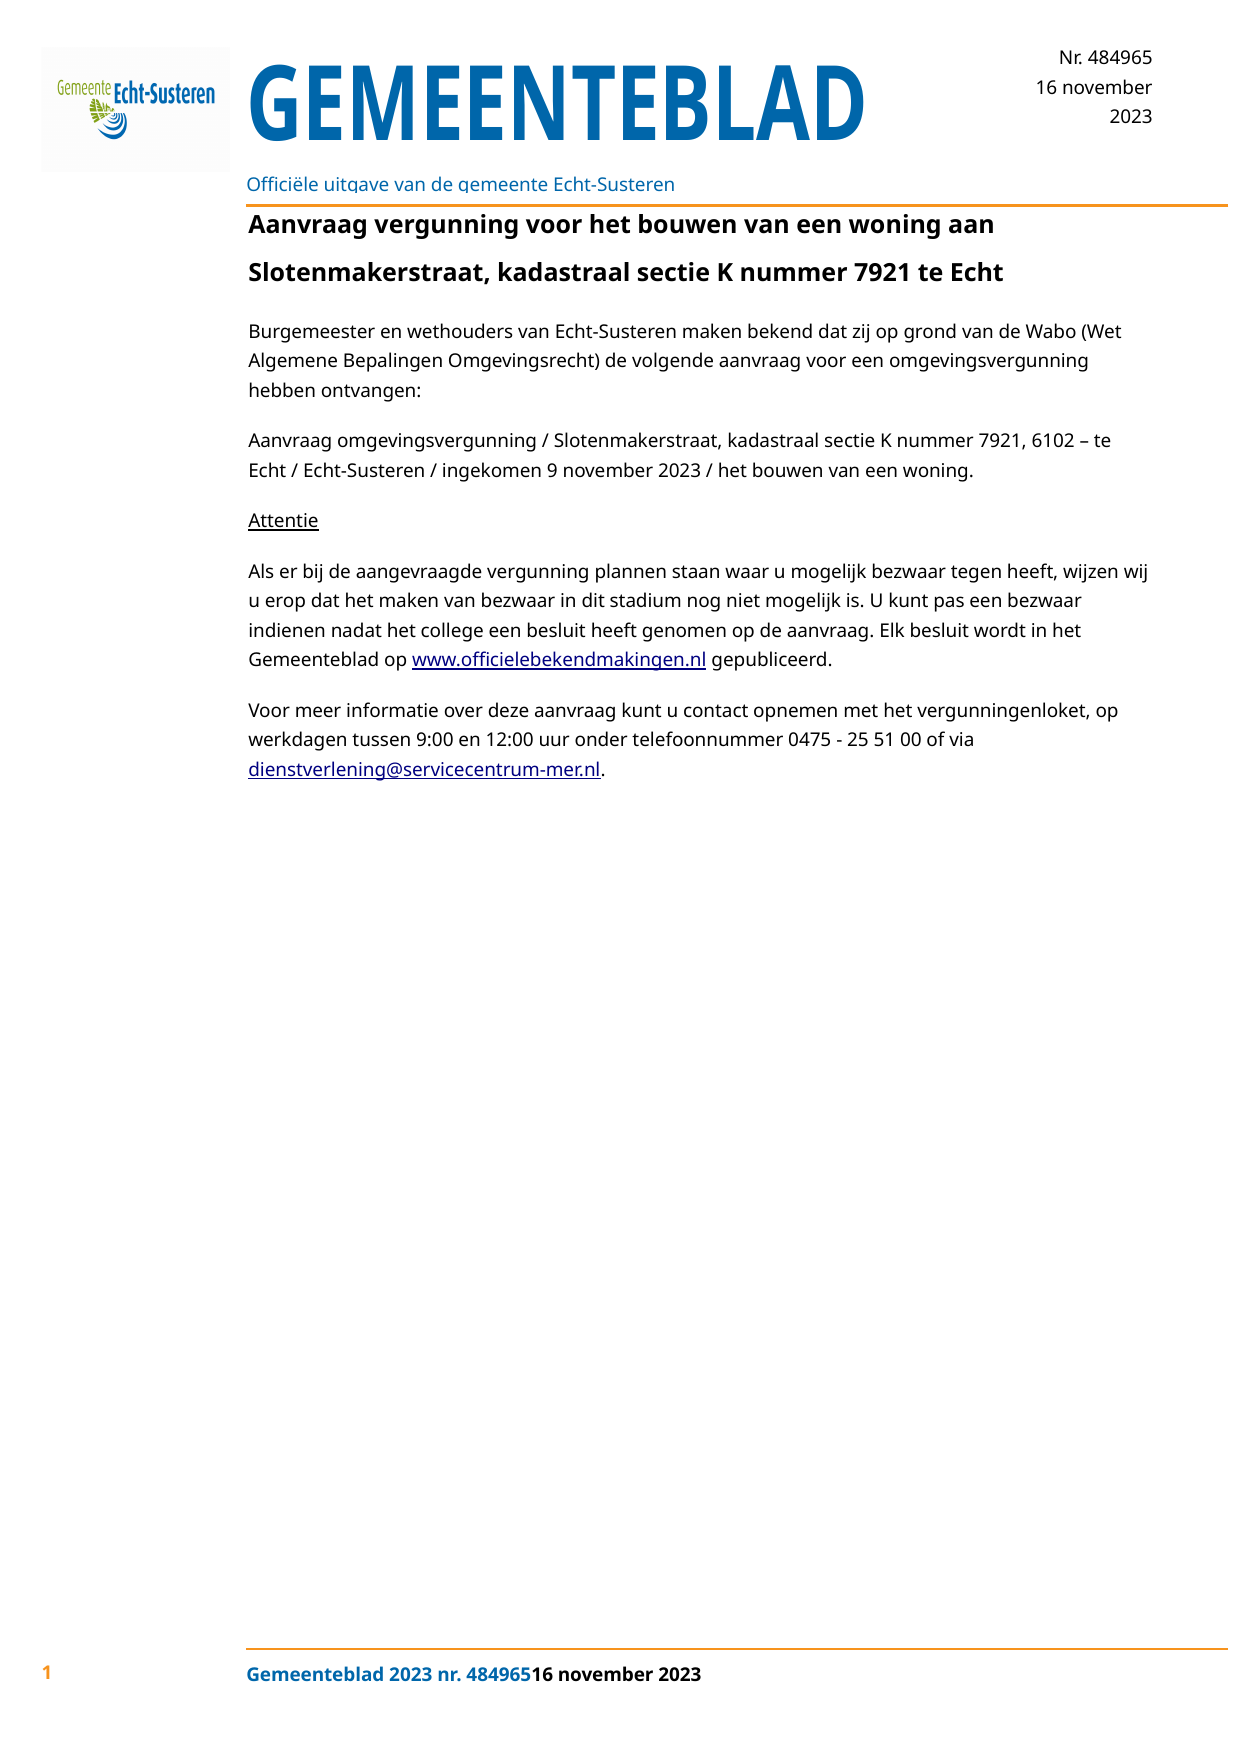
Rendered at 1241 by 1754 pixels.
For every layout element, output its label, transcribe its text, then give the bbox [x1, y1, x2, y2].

text Voor meer informatie over deze aanvraag kunt u contact opnemen met het vergunningenloket, op werkdagen tussen 9:00 en 12:00 uur onder telefoonnummer 0475 - 25 51 00 of via dienstverlening@servicecentrum-mer.nl. [248, 697, 1152, 782]
text Aanvraag vergunning voor het bouwen van een woning aan Slotenmakerstraat, kadastraal sectie K nummer 7921 te Echt [248, 207, 1152, 288]
text Attentie [248, 507, 1152, 533]
text Burgemeester en wethouders van Echt-Susteren maken bekend dat zij op grond van de Wabo (Wet Algemene Bepalingen Omgevingsrecht) de volgende aanvraag voor een omgevingsvergunning hebben ontvangen: [248, 318, 1152, 403]
picture [41, 47, 231, 172]
text Aanvraag omgevingsvergunning / Slotenmakerstraat, kadastraal sectie K nummer 7921, 6102 – te Echt / Echt-Susteren / ingekomen 9 november 2023 / het bouwen van een woning. [248, 427, 1152, 483]
text Als er bij de aangevraagde vergunning plannen staan waar u mogelijk bezwaar tegen heeft, wijzen wij u erop dat het maken van bezwaar in dit stadium nog niet mogelijk is. U kunt pas een bezwaar indienen nadat het college een besluit heeft genomen op de aanvraag. Elk besluit wordt in het Gemeenteblad op www.officielebekendmakingen.nl gepubliceerd. [248, 558, 1152, 672]
